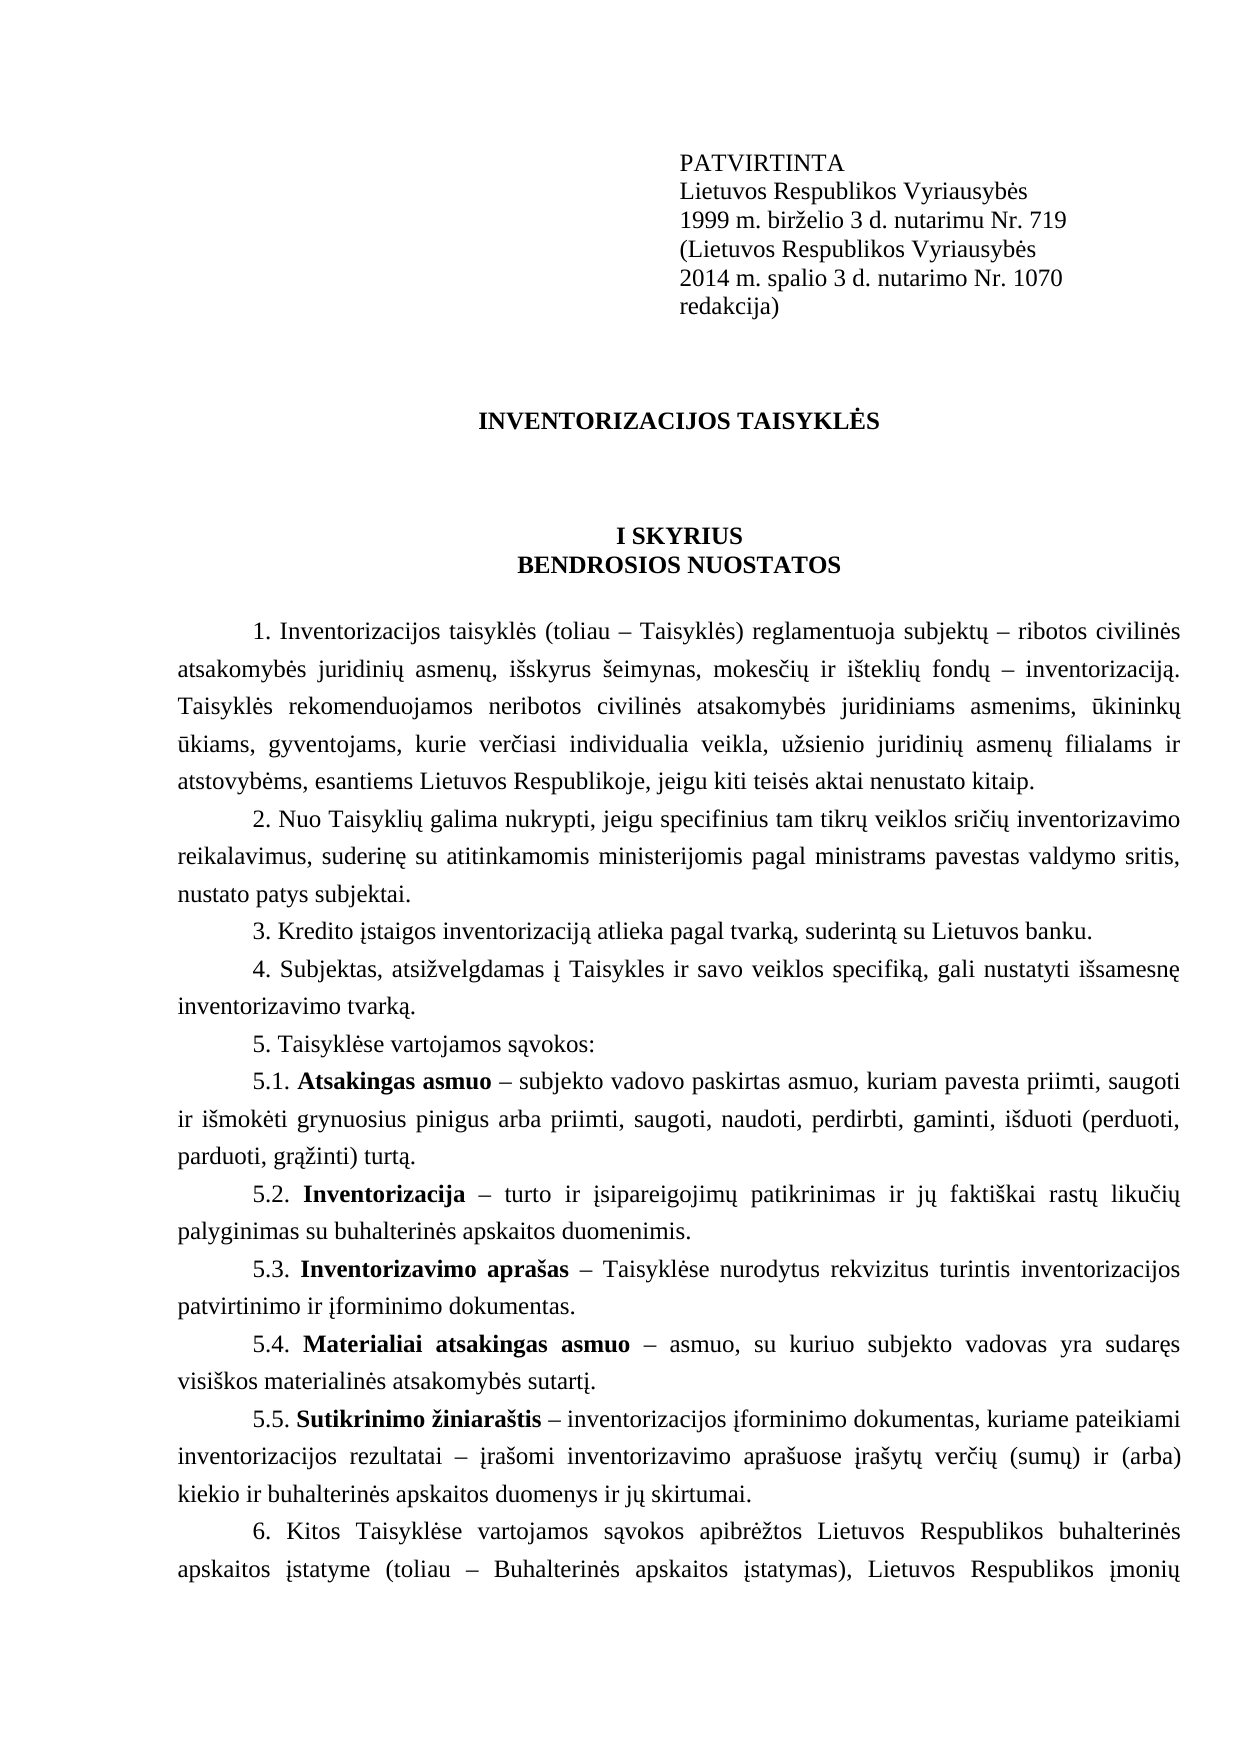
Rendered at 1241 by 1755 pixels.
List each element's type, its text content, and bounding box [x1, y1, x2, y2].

text I SKYRIUS [177, 521, 1181, 550]
text 5.3. Inventorizavimo aprašas – Taisyklėse nurodytus rekvizitus turintis inventorizacijos patvirtinimo ir įforminimo dokumentas. [177, 1245, 1181, 1320]
text 3. Kredito įstaigos inventorizaciją atlieka pagal tvarką, suderintą su Lietuvos banku. [177, 908, 1181, 945]
text 5.2. Inventorizacija – turto ir įsipareigojimų patikrinimas ir jų faktiškai rastų likučių palyginimas su buhalterinės apskaitos duomenimis. [177, 1170, 1181, 1245]
text 5. Taisyklėse vartojamos sąvokos: [177, 1020, 1181, 1058]
text BENDROSIOS NUOSTATOS [177, 550, 1181, 579]
text 4. Subjektas, atsižvelgdamas į Taisykles ir savo veiklos specifiką, gali nustatyti išsamesnę inventorizavimo tvarką. [177, 945, 1181, 1020]
text INVENTORIZACIJOS TAISYKLĖS [177, 406, 1181, 435]
text 5.1. Atsakingas asmuo – subjekto vadovo paskirtas asmuo, kuriam pavesta priimti, saugoti ir išmokėti grynuosius pinigus arba priimti, saugoti, naudoti, perdirbti, gaminti, išduoti (perduoti, parduoti, grąžinti) turtą. [177, 1058, 1181, 1170]
text 1. Inventorizacijos taisyklės (toliau – Taisyklės) reglamentuoja subjektų – ribotos civilinės atsakomybės juridinių asmenų, išskyrus šeimynas, mokesčių ir išteklių fondų – inventorizaciją. Taisyklės rekomenduojamos neribotos civilinės atsakomybės juridiniams asmenims, ūkininkų ūkiams, gyventojams, kurie verčiasi individualia veikla, užsienio juridinių asmenų filialams ir atstovybėms, esantiems Lietuvos Respublikoje, jeigu kiti teisės aktai nenustato kitaip. [177, 608, 1181, 795]
text 6. Kitos Taisyklėse vartojamos sąvokos apibrėžtos Lietuvos Respublikos buhalterinės apskaitos įstatyme (toliau – Buhalterinės apskaitos įstatymas), Lietuvos Respublikos įmonių [177, 1508, 1181, 1583]
text 5.4. Materialiai atsakingas asmuo – asmuo, su kuriuo subjekto vadovas yra sudaręs visiškos materialinės atsakomybės sutartį. [177, 1320, 1181, 1395]
text PATVIRTINTA Lietuvos Respublikos Vyriausybės 1999 m. birželio 3 d. nutarimu Nr. 719 (Lietuvos Respublikos Vyriausybės 2014 m. spalio 3 d. nutarimo Nr. 1070 redakcija) [679, 148, 1181, 320]
text 5.5. Sutikrinimo žiniaraštis – inventorizacijos įforminimo dokumentas, kuriame pateikiami inventorizacijos rezultatai – įrašomi inventorizavimo aprašuose įrašytų verčių (sumų) ir (arba) kiekio ir buhalterinės apskaitos duomenys ir jų skirtumai. [177, 1395, 1181, 1508]
text 2. Nuo Taisyklių galima nukrypti, jeigu specifinius tam tikrų veiklos sričių inventorizavimo reikalavimus, suderinę su atitinkamomis ministerijomis pagal ministrams pavestas valdymo sritis, nustato patys subjektai. [177, 795, 1181, 908]
